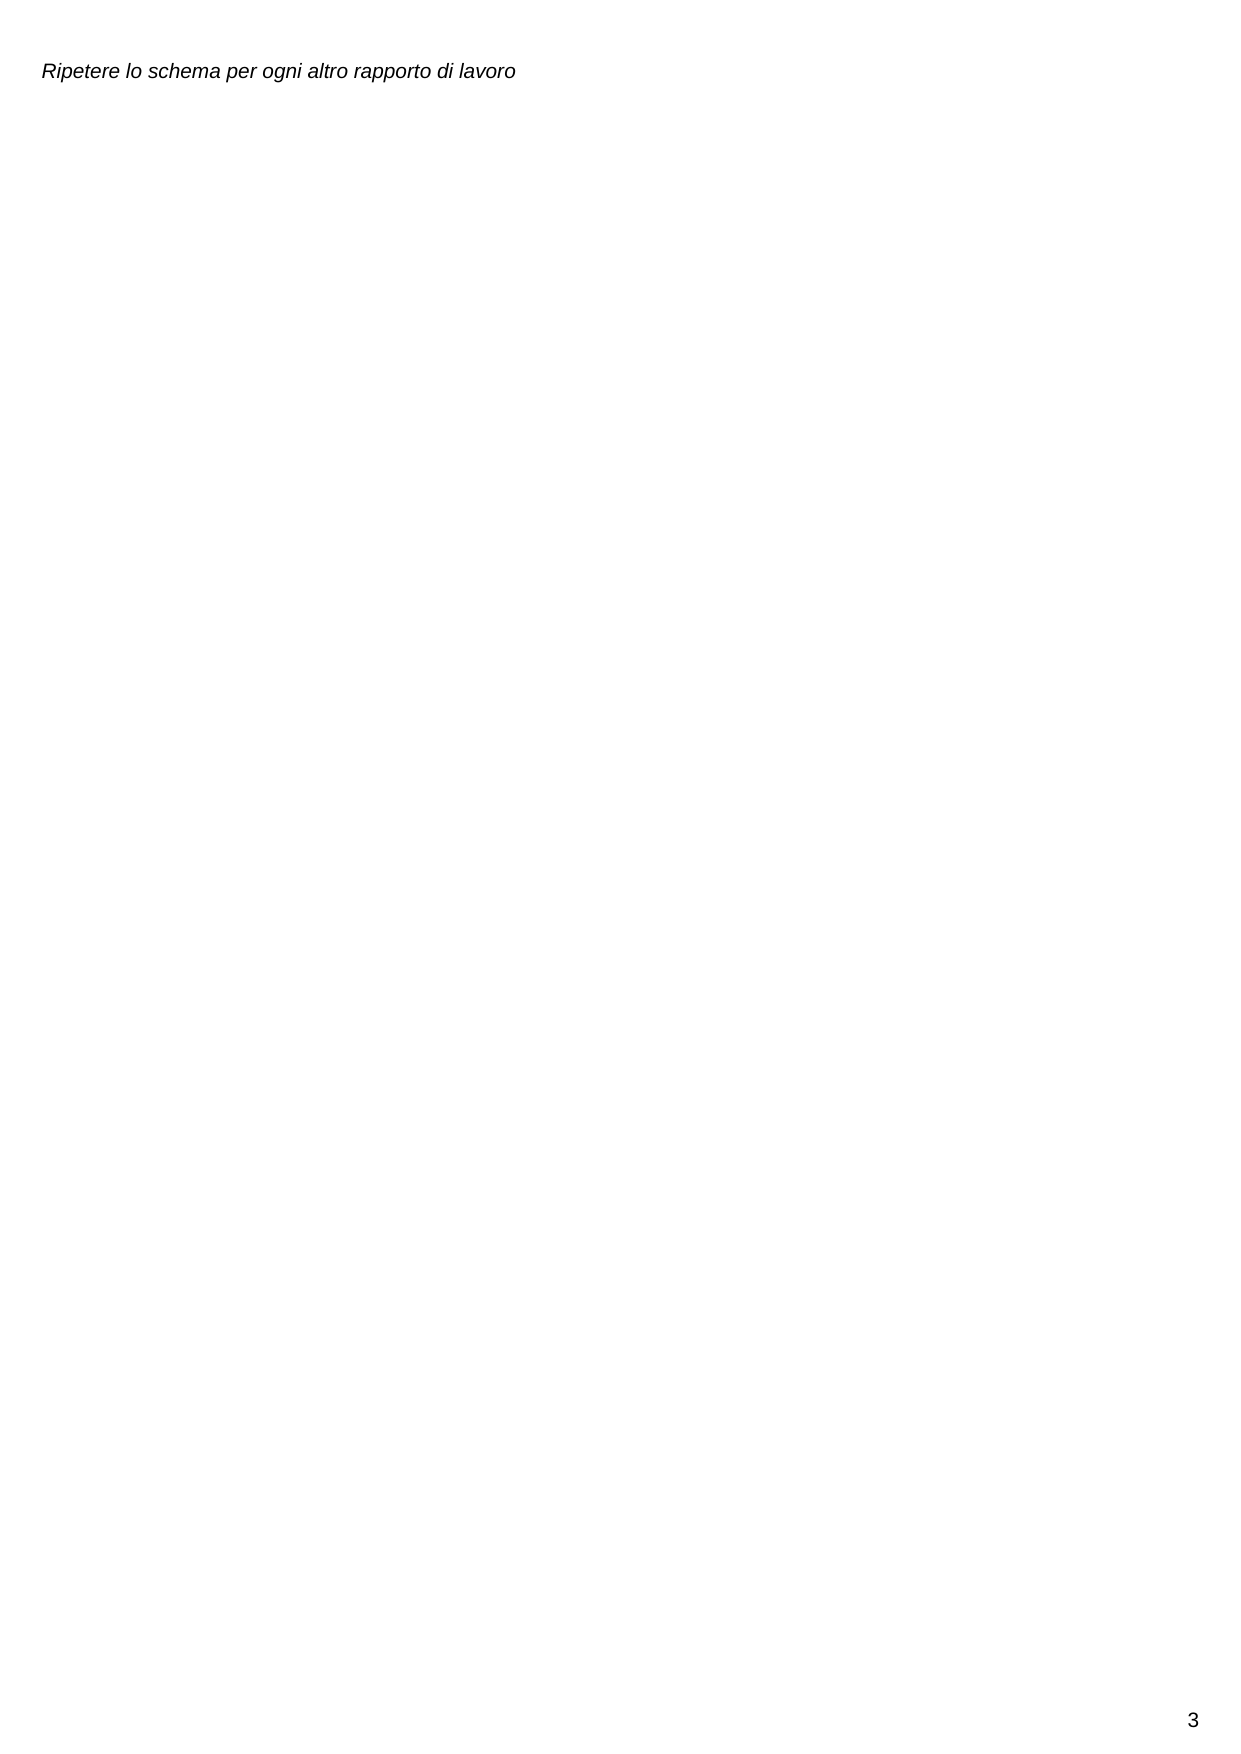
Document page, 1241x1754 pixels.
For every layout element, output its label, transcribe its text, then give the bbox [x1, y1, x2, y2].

subtitle Ripetere lo schema per ogni altro rapporto di lavoro [41, 59, 1199, 83]
